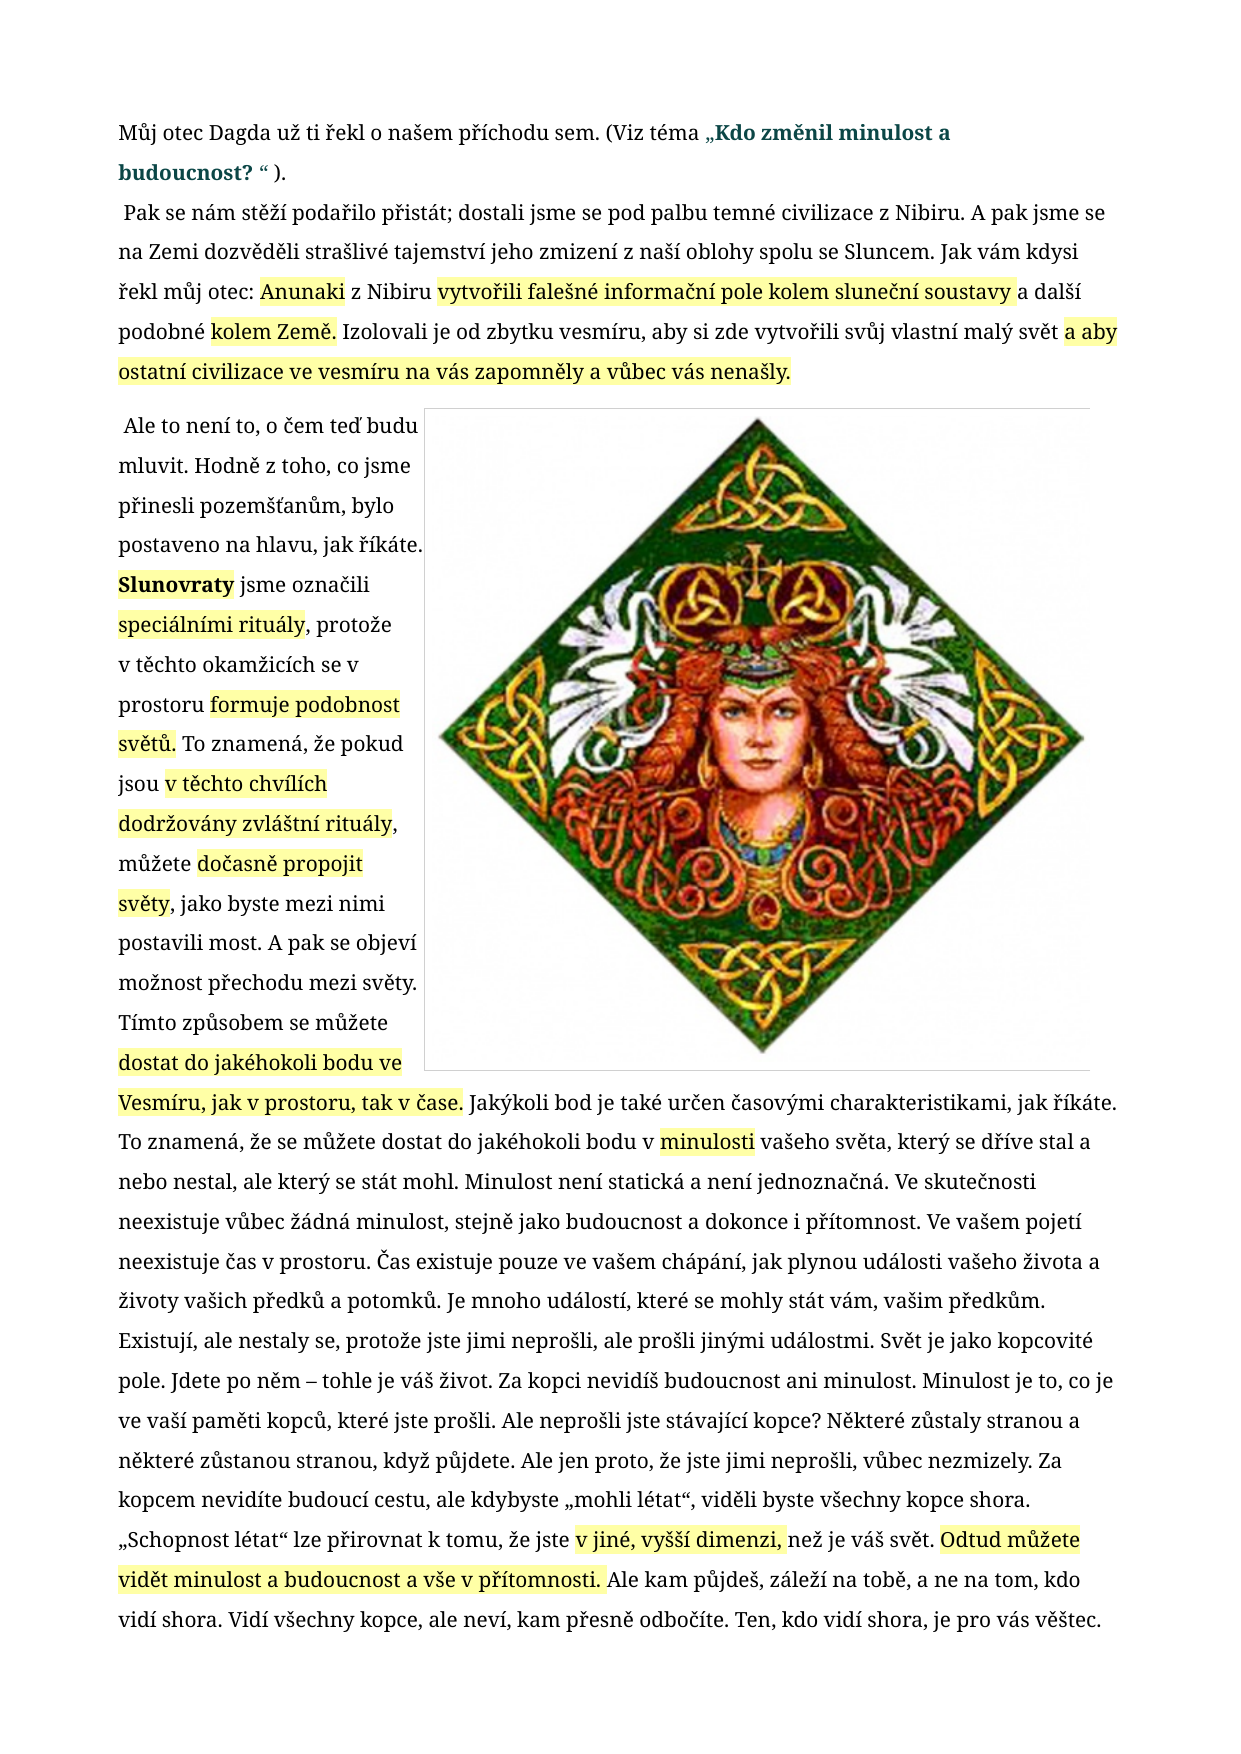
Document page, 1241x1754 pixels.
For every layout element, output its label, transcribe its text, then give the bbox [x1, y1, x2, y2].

text Můj otec Dagda už ti řekl o našem příchodu sem. (Viz téma „Kdo změnil minulost a budoucnost? “ ). Pak se nám stěží podařilo přistát; dostali jsme se pod palbu temné civilizace z Nibiru. A pak jsme se na Zemi dozvěděli strašlivé tajemství jeho zmizení z naší oblohy spolu se Sluncem. Jak vám kdysi řekl můj otec: Anunaki z Nibiru vytvořili falešné informační pole kolem sluneční soustavy a další podobné kolem Země. Izolovali je od zbytku vesmíru, aby si zde vytvořili svůj vlastní malý svět a aby ostatní civilizace ve vesmíru na vás zapomněly a vůbec vás nenašly. [118, 118, 1122, 385]
text Ale to není to, o čem teď budu mluvit. Hodně z toho, co jsme přinesli pozemšťanům, bylo postaveno na hlavu, jak říkáte. Slunovraty jsme označili speciálními rituály, protože v těchto okamžicích se v prostoru formuje podobnost světů. To znamená, že pokud jsou v těchto chvílích dodržovány zvláštní rituály, můžete dočasně propojit světy, jako byste mezi nimi postavili most. A pak se objeví možnost přechodu mezi světy. Tímto způsobem se můžete dostat do jakéhokoli bodu ve Vesmíru, jak v prostoru, tak v čase. Jakýkoli bod je také určen časovými charakteristikami, jak říkáte. To znamená, že se můžete dostat do jakéhokoli bodu v minulosti vašeho světa, který se dříve stal a nebo nestal, ale který se stát mohl. Minulost není statická a není jednoznačná. Ve skutečnosti neexistuje vůbec žádná minulost, stejně jako budoucnost a dokonce i přítomnost. Ve vašem pojetí neexistuje čas v prostoru. Čas existuje pouze ve vašem chápání, jak plynou události vašeho života a životy vašich předků a potomků. Je mnoho událostí, které se mohly stát vám, vašim předkům. Existují, ale nestaly se, protože jste jimi neprošli, ale prošli jinými událostmi. Svět je jako kopcovité pole. Jdete po něm – tohle je váš život. Za kopci nevidíš budoucnost ani minulost. Minulost je to, co je ve vaší paměti kopců, které jste prošli. Ale neprošli jste stávající kopce? Některé zůstaly stranou a některé zůstanou stranou, když půjdete. Ale jen proto, že jste jimi neprošli, vůbec nezmizely. Za kopcem nevidíte budoucí cestu, ale kdybyste „mohli létat“, viděli byste všechny kopce shora. „Schopnost létat“ lze přirovnat k tomu, že jste v jiné, vyšší dimenzi, než je váš svět. Odtud můžete vidět minulost a budoucnost a vše v přítomnosti. Ale kam půjdeš, záleží na tobě, a ne na tom, kdo vidí shora. Vidí všechny kopce, ale neví, kam přesně odbočíte. Ten, kdo vidí shora, je pro vás věštec. [118, 409, 1122, 1633]
picture [432, 416, 1091, 1062]
